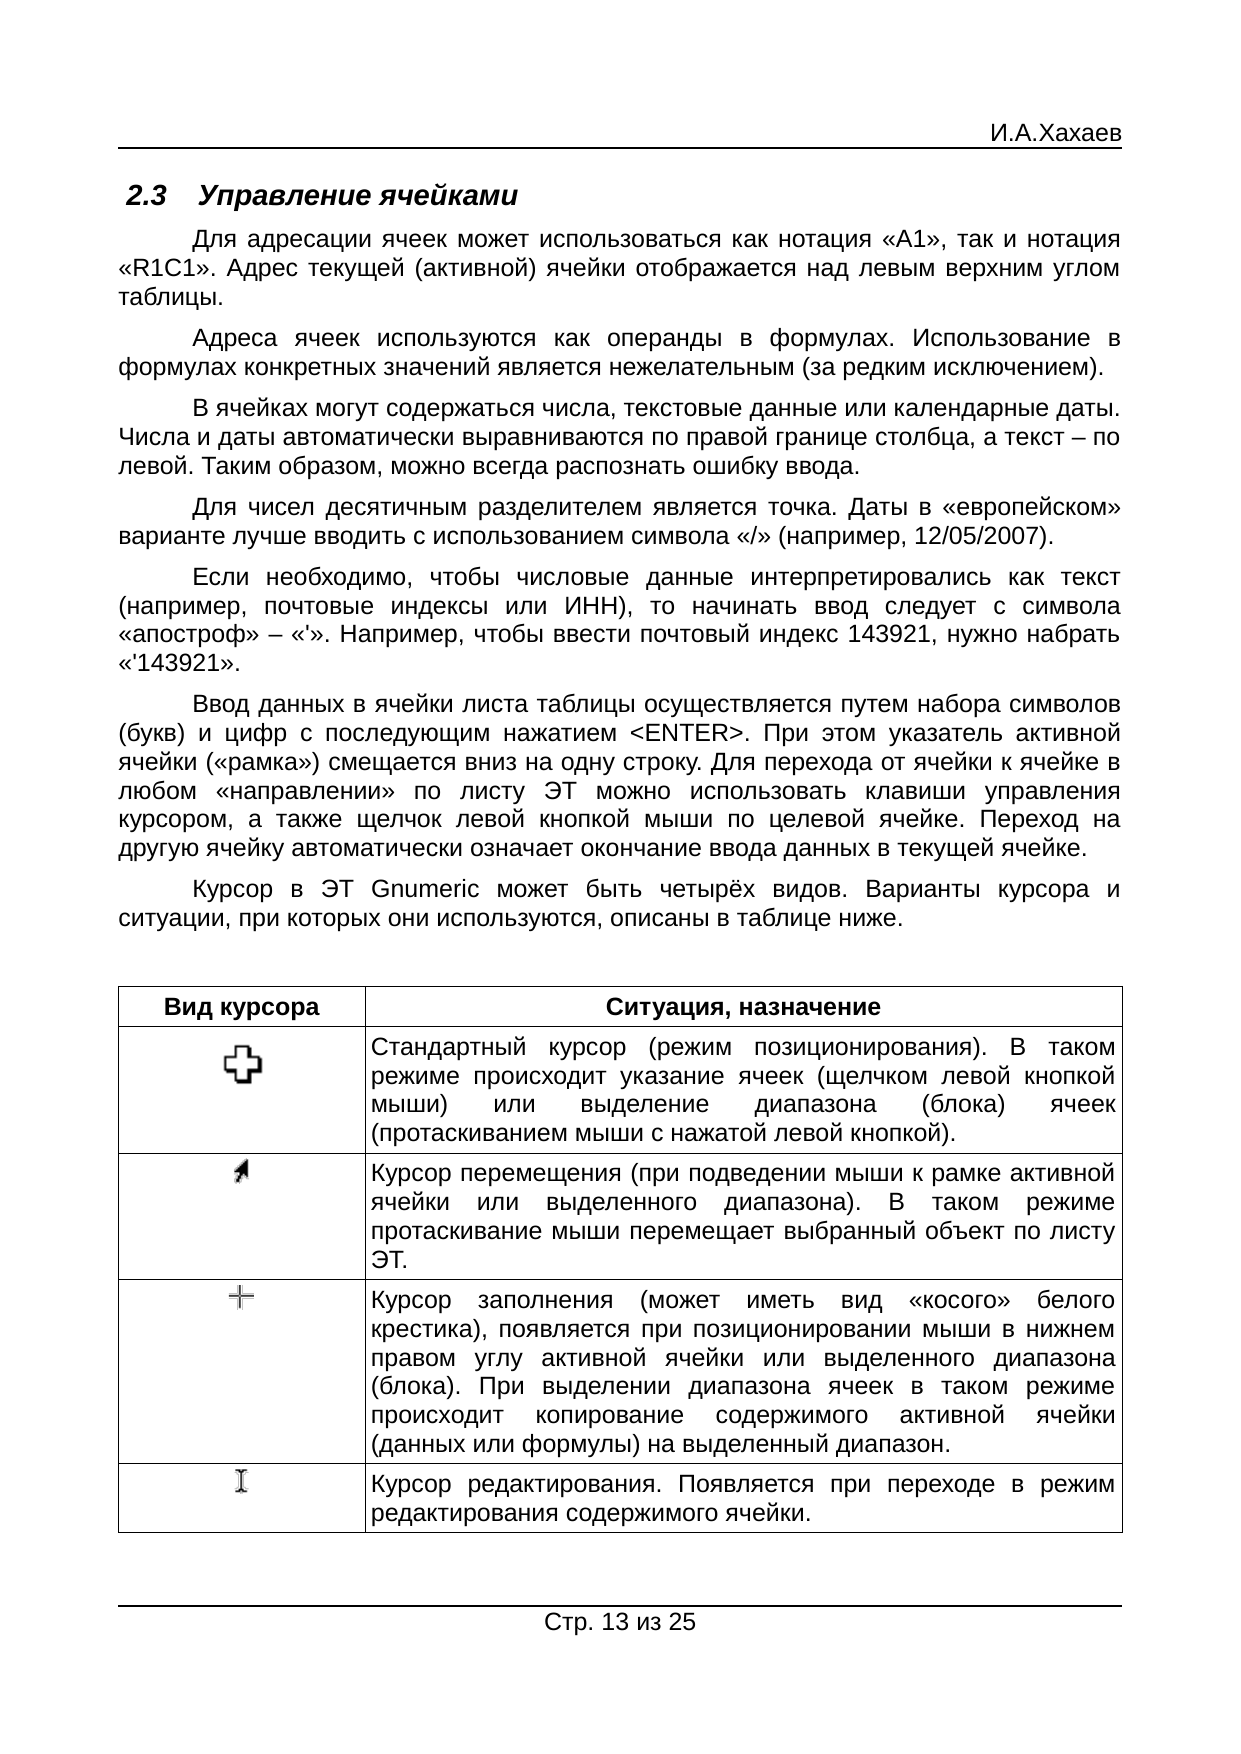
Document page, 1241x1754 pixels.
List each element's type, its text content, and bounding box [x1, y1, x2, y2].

picture [208, 1031, 275, 1099]
table_cell Курсор заполнения (может иметь вид «косого» белого крестика), появляется при позиционировании мыши в нижнем правом углу активной ячейки или выделенного диапазона (блока). При выделении диапазона ячеек в таком режиме происходит копирование содержимого активной ячейки (данных или формулы) на выделенный диапазон. [366, 1280, 1122, 1463]
table_cell [119, 1280, 365, 1463]
table_cell Курсор перемещения (при подведении мыши к рамке активной ячейки или выделенного диапазона). В таком режиме протаскивание мыши перемещает выбранный объект по листу ЭТ. [366, 1154, 1122, 1279]
subtitle Управление ячейками [118, 178, 1122, 212]
table_header Ситуация, назначение [366, 987, 1122, 1026]
table_cell Курсор редактирования. Появляется при переходе в режим редактирования содержимого ячейки. [366, 1464, 1122, 1532]
picture [234, 1469, 249, 1494]
picture [233, 1158, 250, 1184]
picture [228, 1285, 254, 1310]
text Для чисел десятичным разделителем является точка. Даты в «европейском» варианте лучше вводить с использованием символа «/» (например, 12/05/2007). [118, 492, 1122, 549]
text Адреса ячеек используются как операнды в формулах. Использование в формулах конкретных значений является нежелательным (за редким исключением). [118, 323, 1122, 381]
table_header Вид курсора [119, 987, 365, 1026]
table_cell [119, 1159, 233, 1183]
text В ячейках могут содержаться числа, текстовые данные или календарные даты. Числа и даты автоматически выравниваются по правой границе столбца, а текст – по левой. Таким образом, можно всегда распознать ошибку ввода. [118, 393, 1122, 479]
table_cell [250, 1159, 365, 1183]
table_cell [119, 1027, 365, 1098]
text Если необходимо, чтобы числовые данные интерпретировались как текст (например, почтовые индексы или ИНН), то начинать ввод следует с символа «апостроф» – «'». Например, чтобы ввести почтовый индекс 143921, нужно набрать «'143921». [118, 562, 1122, 677]
table_cell [119, 1464, 365, 1532]
table_cell [119, 1184, 365, 1279]
text Ввод данных в ячейки листа таблицы осуществляется путем набора символов (букв) и цифр с последующим нажатием <ENTER>. При этом указатель активной ячейки («рамка») смещается вниз на одну строку. Для перехода от ячейки к ячейке в любом «направлении» по листу ЭТ можно использовать клавиши управления курсором, а также щелчок левой кнопкой мыши по целевой ячейке. Переход на другую ячейку автоматически означает окончание ввода данных в текущей ячейке. [118, 689, 1122, 862]
text Курсор в ЭТ Gnumeric может быть четырёх видов. Варианты курсора и ситуации, при которых они используются, описаны в таблице ниже. [118, 874, 1122, 932]
text Для адресации ячеек может использоваться как нотация «A1», так и нотация «R1C1». Адрес текущей (активной) ячейки отображается над левым верхним углом таблицы. [118, 224, 1122, 311]
table_cell Стандартный курсор (режим позиционирования). В таком режиме происходит указание ячеек (щелчком левой кнопкой мыши) или выделение диапазона (блока) ячеек (протаскиванием мыши с нажатой левой кнопкой). [366, 1027, 1122, 1153]
table_cell [119, 1154, 365, 1158]
table_cell [119, 1099, 365, 1153]
